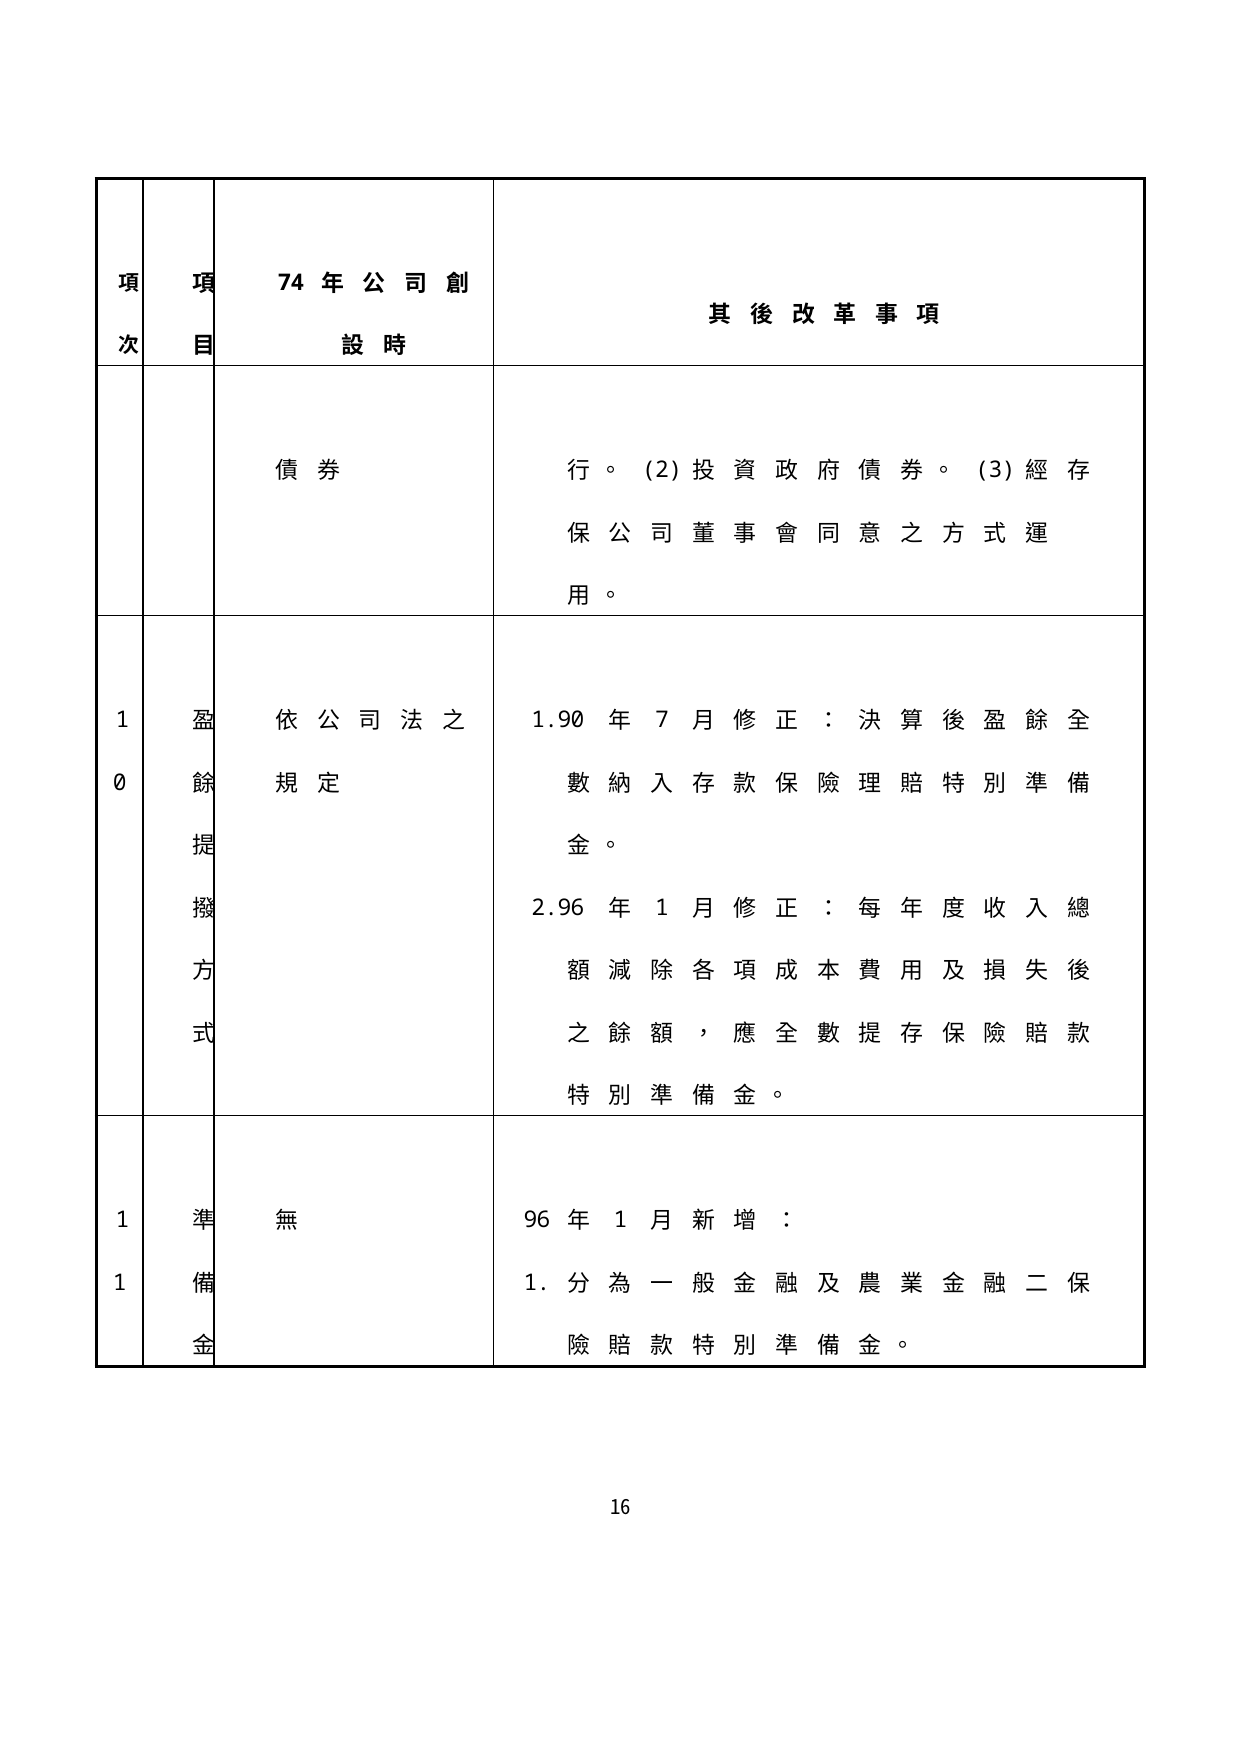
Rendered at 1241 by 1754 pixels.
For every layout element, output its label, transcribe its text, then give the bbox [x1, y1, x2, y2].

table_header 項次 [98, 180, 142, 365]
table_header 其後改革事項 [494, 180, 1143, 365]
table_cell 準備金 [144, 1116, 213, 1365]
table_cell 依公司法之規定 [215, 616, 493, 1115]
table_cell [144, 366, 213, 615]
table_cell 96年1月新增： 1.分為一般金融及農業金融二保險賠款特別準備金。 [494, 1116, 1143, 1365]
table_cell [98, 366, 142, 615]
table_cell 11 [98, 1116, 142, 1365]
table_cell 行。(2)投資政府債券。(3)經存保公司董事會同意之方式運用。 [494, 366, 1143, 615]
table_cell 10 [98, 616, 142, 1115]
table_cell 盈餘提撥方式 [144, 616, 213, 1115]
table_cell 無 [215, 1116, 493, 1365]
table_header 項目 [144, 180, 213, 365]
table_header 74年公司創設時 [215, 180, 493, 365]
table_cell 1.90年7月修正：決算後盈餘全數納入存款保險理賠特別準備金。 2.96年1月修正：每年度收入總額減除各項成本費用及損失後之餘額，應全數提存保險賠款特別準備金。 [494, 616, 1143, 1115]
table_cell 債券 [215, 366, 493, 615]
